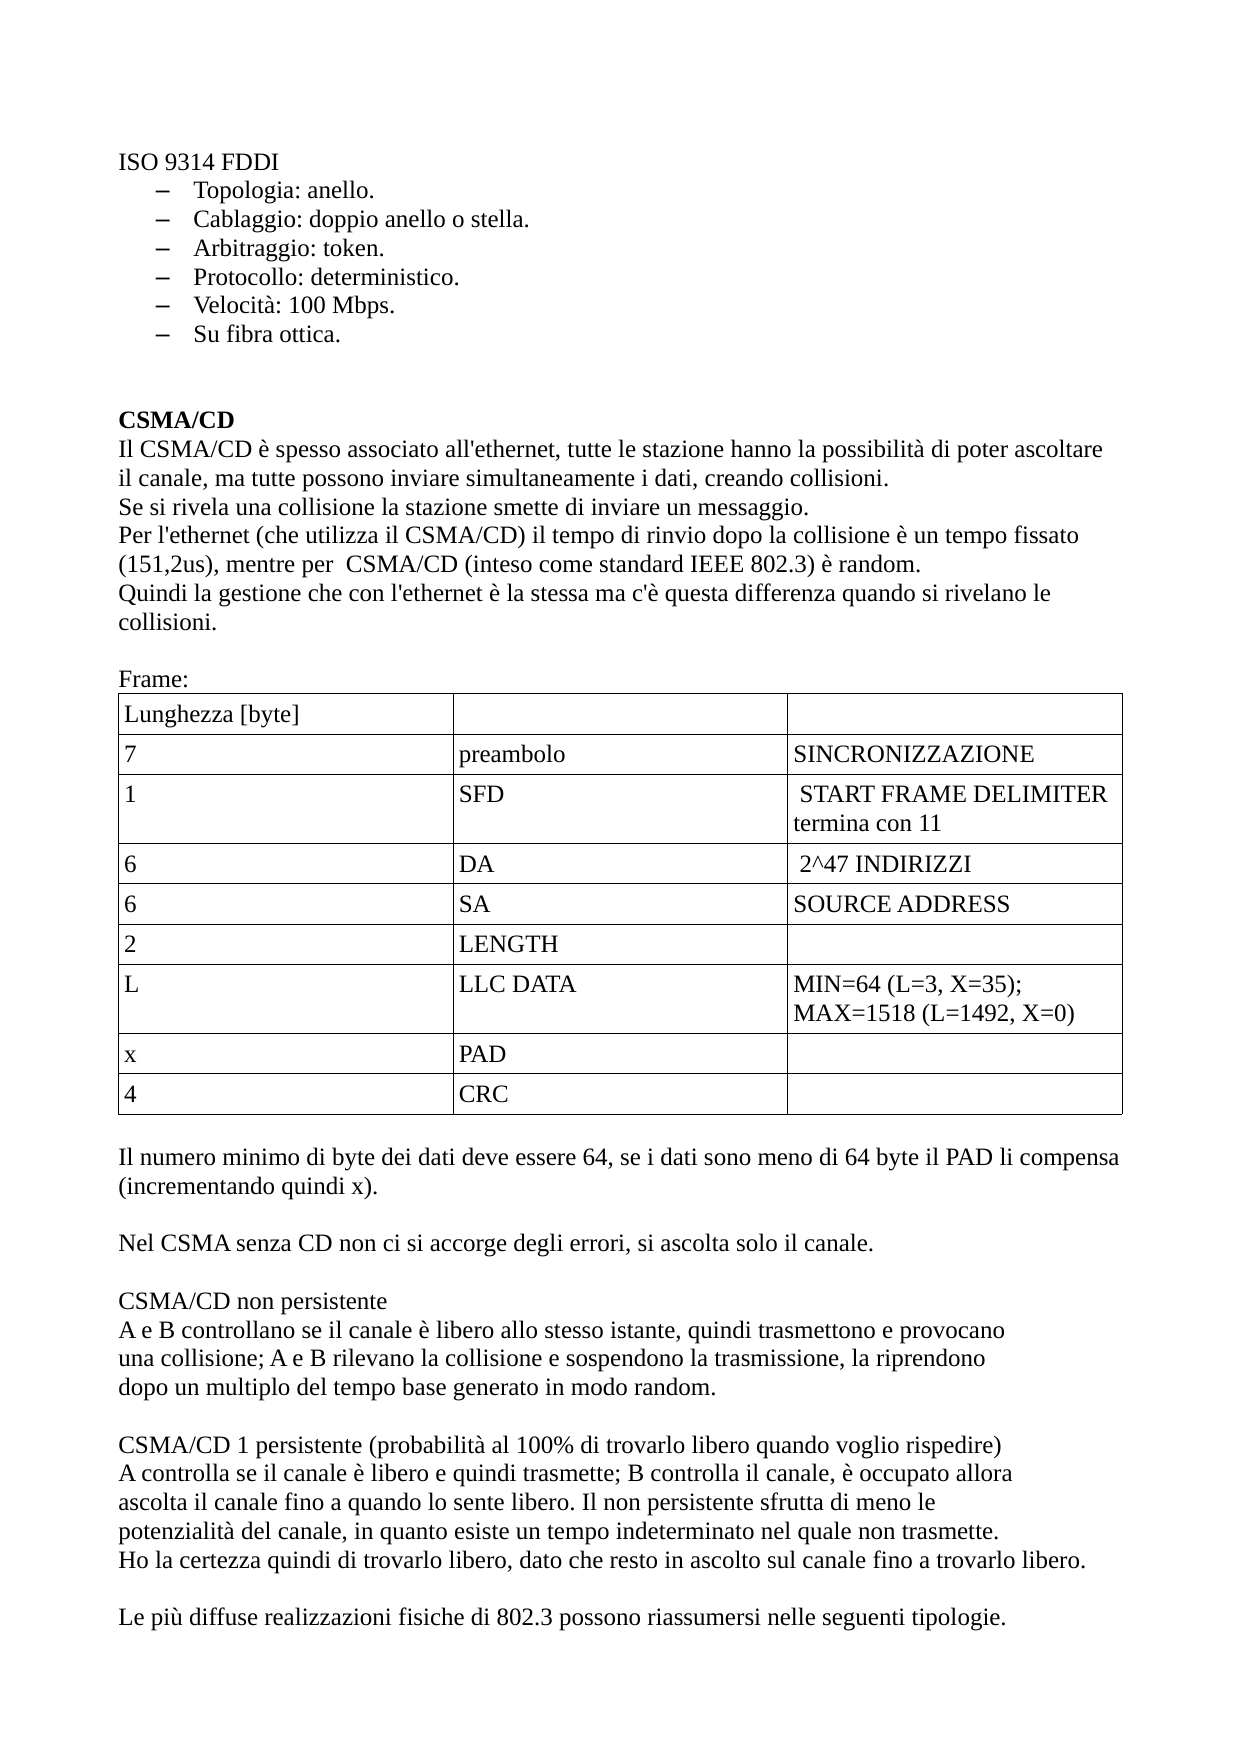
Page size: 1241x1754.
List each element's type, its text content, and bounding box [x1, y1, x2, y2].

table_cell LENGTH [454, 925, 787, 964]
table_cell 6 [119, 884, 453, 923]
text A e B controllano se il canale è libero allo stesso istante, quindi trasmettono e provocano [118, 1315, 1122, 1343]
text Nel CSMA senza CD non ci si accorge degli errori, si ascolta solo il canale. [118, 1228, 1122, 1257]
table_cell SOURCE ADDRESS [788, 884, 1122, 923]
table_cell SFD [454, 775, 787, 843]
text A controlla se il canale è libero e quindi trasmette; B controlla il canale, è occupato allora [118, 1458, 1122, 1487]
text Le più diffuse realizzazioni fisiche di 802.3 possono riassumersi nelle seguenti tipologie. [118, 1602, 1122, 1631]
list Velocità: 100 Mbps. [156, 291, 1122, 319]
table_cell SA [454, 884, 787, 923]
text Il numero minimo di byte dei dati deve essere 64, se i dati sono meno di 64 byte il PAD li compensa (incrementando quindi x). [118, 1142, 1122, 1200]
table_cell 1 [119, 775, 453, 843]
table_header [788, 694, 1122, 733]
text una collisione; A e B rilevano la collisione e sospendono la trasmissione, la riprendono [118, 1343, 1122, 1372]
table_header Lunghezza [byte] [119, 694, 453, 733]
list Cablaggio: doppio anello o stella. [156, 204, 1122, 233]
table_cell MIN=64 (L=3, X=35); MAX=1518 (L=1492, X=0) [788, 965, 1122, 1033]
text Se si rivela una collisione la stazione smette di inviare un messaggio. [118, 492, 1122, 521]
text CSMA/CD 1 persistente (probabilità al 100% di trovarlo libero quando voglio rispedire) [118, 1430, 1122, 1458]
text CSMA/CD [118, 406, 1122, 434]
table_cell [788, 1074, 1122, 1113]
table_cell L [119, 965, 453, 1033]
table_cell 2 [119, 925, 453, 964]
text Il CSMA/CD è spesso associato all'ethernet, tutte le stazione hanno la possibilità di poter ascoltare il canale, ma tutte possono inviare simultaneamente i dati, creando collisioni. [118, 434, 1122, 492]
text Quindi la gestione che con l'ethernet è la stessa ma c'è questa differenza quando si rivelano le collisioni. [118, 578, 1122, 636]
table_cell preambolo [454, 735, 787, 774]
table_cell [788, 925, 1122, 964]
list Arbitraggio: token. [156, 233, 1122, 262]
text CSMA/CD non persistente [118, 1286, 1122, 1315]
text Ho la certezza quindi di trovarlo libero, dato che resto in ascolto sul canale fino a trovarlo libero. [118, 1545, 1122, 1573]
table_cell 7 [119, 735, 453, 774]
list Su fibra ottica. [156, 319, 1122, 348]
table_cell SINCRONIZZAZIONE [788, 735, 1122, 774]
table_cell 2^47 INDIRIZZI [788, 844, 1122, 883]
text ascolta il canale fino a quando lo sente libero. Il non persistente sfrutta di meno le [118, 1487, 1122, 1516]
table_cell PAD [454, 1034, 787, 1073]
text potenzialità del canale, in quanto esiste un tempo indeterminato nel quale non trasmette. [118, 1516, 1122, 1545]
table_cell DA [454, 844, 787, 883]
table_cell 6 [119, 844, 453, 883]
table_cell x [119, 1034, 453, 1073]
text ISO 9314 FDDI [118, 147, 1122, 176]
table_cell LLC DATA [454, 965, 787, 1033]
table_header [454, 694, 787, 733]
text Per l'ethernet (che utilizza il CSMA/CD) il tempo di rinvio dopo la collisione è un tempo fissato (151,2us), mentre per CSMA/CD (inteso come standard IEEE 802.3) è random. [118, 521, 1122, 578]
text Frame: [118, 664, 1122, 693]
text dopo un multiplo del tempo base generato in modo random. [118, 1372, 1122, 1401]
table_cell 4 [119, 1074, 453, 1113]
table_cell [788, 1034, 1122, 1073]
list Topologia: anello. [156, 176, 1122, 204]
table_cell CRC [454, 1074, 787, 1113]
list Protocollo: deterministico. [156, 262, 1122, 291]
table_cell START FRAME DELIMITER termina con 11 [788, 775, 1122, 843]
